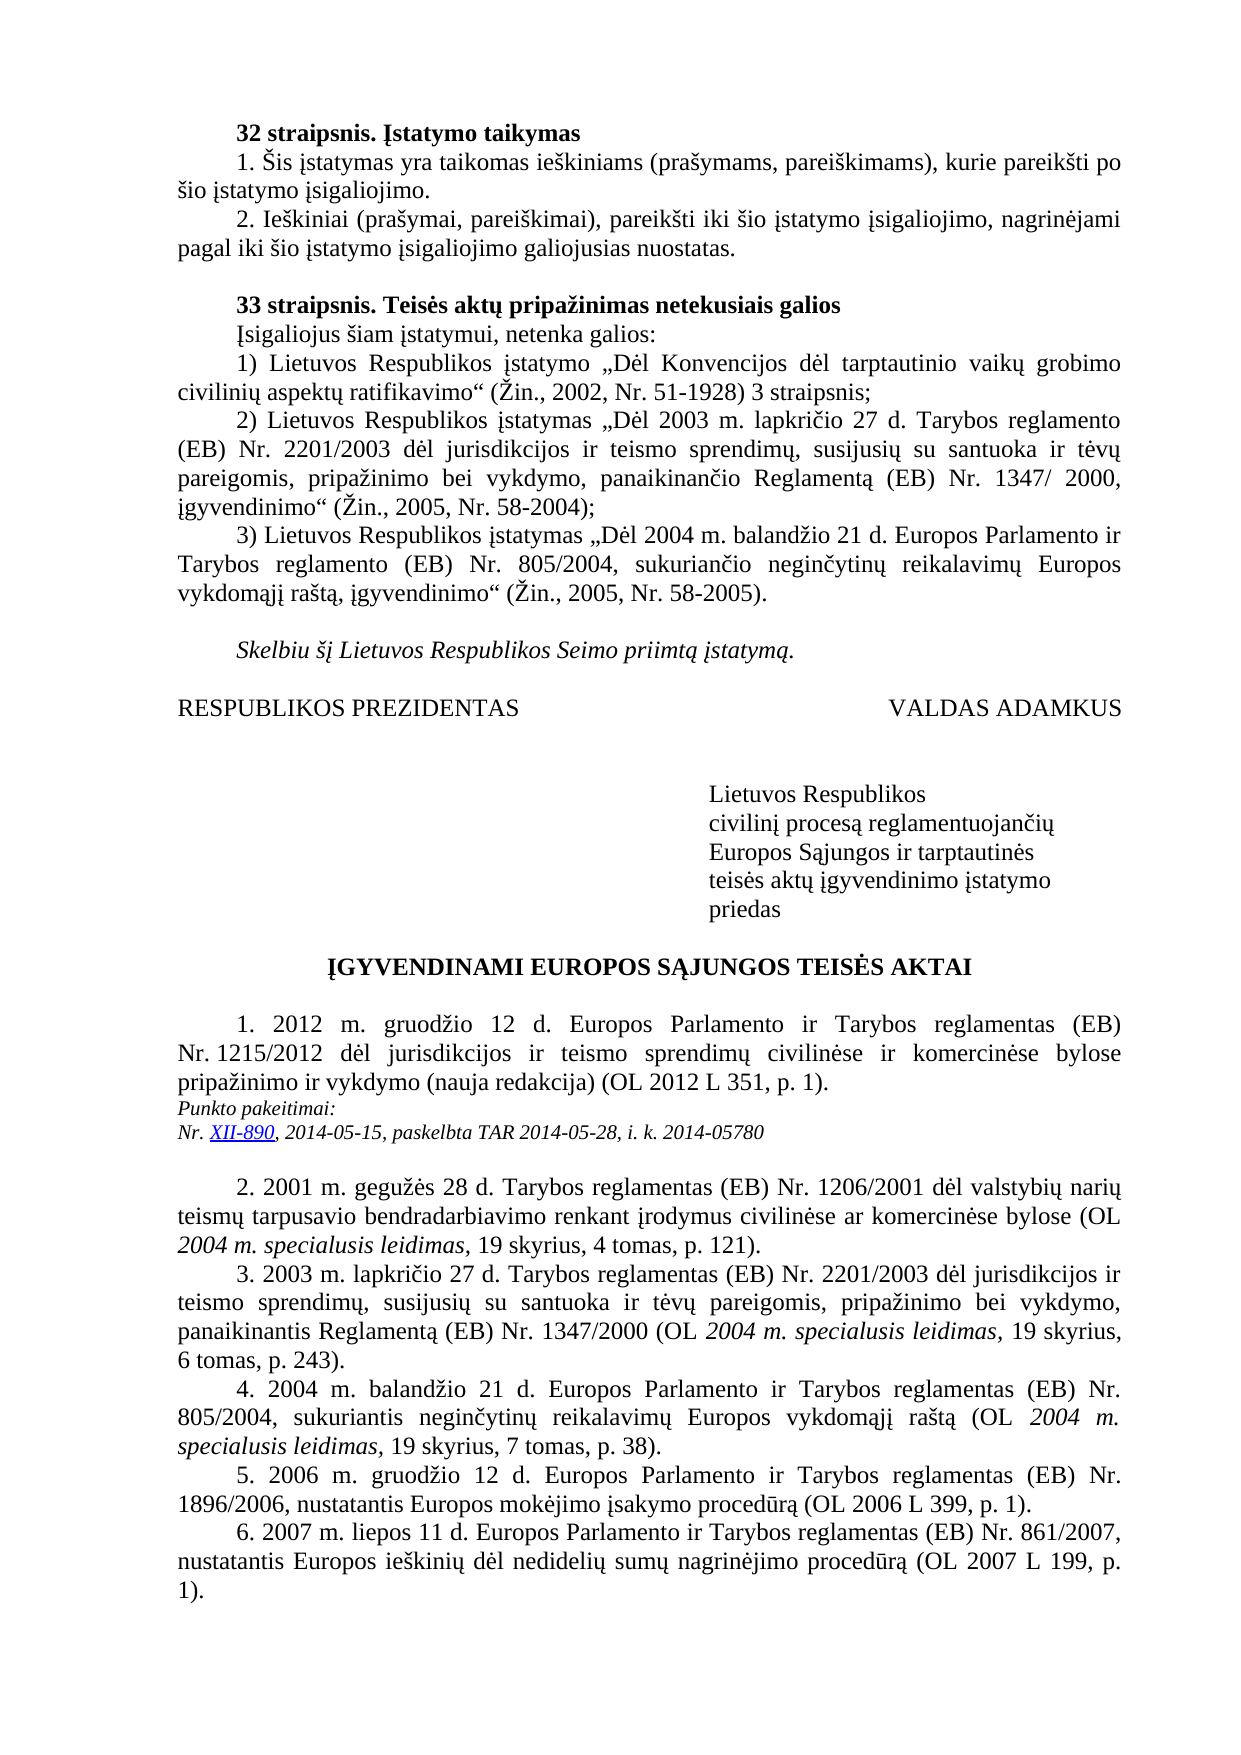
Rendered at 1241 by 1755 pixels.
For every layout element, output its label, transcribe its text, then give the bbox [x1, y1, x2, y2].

text 33 straipsnis. Teisės aktų pripažinimas netekusiais galios [177, 291, 1122, 319]
text 2. Ieškiniai (prašymai, pareiškimai), pareikšti iki šio įstatymo įsigaliojimo, nagrinėjami pagal iki šio įstatymo įsigaliojimo galiojusias nuostatas. [177, 204, 1122, 262]
text Lietuvos Respublikos [709, 779, 1122, 808]
text Punkto pakeitimai: [177, 1096, 1122, 1120]
text 6. 2007 m. liepos 11 d. Europos Parlamento ir Tarybos reglamentas (EB) Nr. 861/2007, nustatantis Europos ieškinių dėl nedidelių sumų nagrinėjimo procedūrą (OL 2007 L 199, p. 1). [177, 1517, 1122, 1604]
text Nr. XII-890, 2014-05-15, paskelbta TAR 2014-05-28, i. k. 2014-05780 [177, 1120, 1122, 1144]
text 3) Lietuvos Respublikos įstatymas „Dėl 2004 m. balandžio 21 d. Europos Parlamento ir Tarybos reglamento (EB) Nr. 805/2004, sukuriančio neginčytinų reikalavimų Europos vykdomąjį raštą, įgyvendinimo“ (Žin., 2005, Nr. 58-2005). [177, 521, 1122, 607]
text RESPUBLIKOS PREZIDENTAS VALDAS ADAMKUS [177, 693, 1122, 722]
text 3. 2003 m. lapkričio 27 d. Tarybos reglamentas (EB) Nr. 2201/2003 dėl jurisdikcijos ir teismo sprendimų, susijusių su santuoka ir tėvų pareigomis, pripažinimo bei vykdymo, panaikinantis Reglamentą (EB) Nr. 1347/2000 (OL 2004 m. specialusis leidimas, 19 skyrius, 6 tomas, p. 243). [177, 1259, 1122, 1374]
text ĮGYVENDINAMI EUROPOS SĄJUNGOS TEISĖS AKTAI [177, 952, 1122, 981]
text priedas [177, 894, 1122, 923]
text Įsigaliojus šiam įstatymui, netenka galios: [177, 319, 1122, 348]
text 1. 2012 m. gruodžio 12 d. Europos Parlamento ir Tarybos reglamentas (EB) Nr. 1215/2012 dėl jurisdikcijos ir teismo sprendimų civilinėse ir komercinėse bylose pripažinimo ir vykdymo (nauja redakcija) (OL 2012 L 351, p. 1). [177, 1009, 1122, 1096]
text 4. 2004 m. balandžio 21 d. Europos Parlamento ir Tarybos reglamentas (EB) Nr. 805/2004, sukuriantis neginčytinų reikalavimų Europos vykdomąjį raštą (OL 2004 m. specialusis leidimas, 19 skyrius, 7 tomas, p. 38). [177, 1374, 1122, 1460]
text 2) Lietuvos Respublikos įstatymas „Dėl 2003 m. lapkričio 27 d. Tarybos reglamento (EB) Nr. 2201/2003 dėl jurisdikcijos ir teismo sprendimų, susijusių su santuoka ir tėvų pareigomis, pripažinimo bei vykdymo, panaikinančio Reglamentą (EB) Nr. 1347/ 2000, įgyvendinimo“ (Žin., 2005, Nr. 58-2004); [177, 406, 1122, 521]
text Skelbiu šį Lietuvos Respublikos Seimo priimtą įstatymą. [177, 636, 1122, 664]
text 1. Šis įstatymas yra taikomas ieškiniams (prašymams, pareiškimams), kurie pareikšti po šio įstatymo įsigaliojimo. [177, 147, 1122, 204]
text teisės aktų įgyvendinimo įstatymo [177, 866, 1122, 894]
text Europos Sąjungos ir tarptautinės [177, 837, 1122, 866]
text 5. 2006 m. gruodžio 12 d. Europos Parlamento ir Tarybos reglamentas (EB) Nr. 1896/2006, nustatantis Europos mokėjimo įsakymo procedūrą (OL 2006 L 399, p. 1). [177, 1460, 1122, 1517]
text 1) Lietuvos Respublikos įstatymo „Dėl Konvencijos dėl tarptautinio vaikų grobimo civilinių aspektų ratifikavimo“ (Žin., 2002, Nr. 51-1928) 3 straipsnis; [177, 348, 1122, 406]
text civilinį procesą reglamentuojančių [177, 808, 1122, 837]
text 32 straipsnis. Įstatymo taikymas [177, 118, 1122, 147]
text 2. 2001 m. gegužės 28 d. Tarybos reglamentas (EB) Nr. 1206/2001 dėl valstybių narių teismų tarpusavio bendradarbiavimo renkant įrodymus civilinėse ar komercinėse bylose (OL 2004 m. specialusis leidimas, 19 skyrius, 4 tomas, p. 121). [177, 1172, 1122, 1259]
